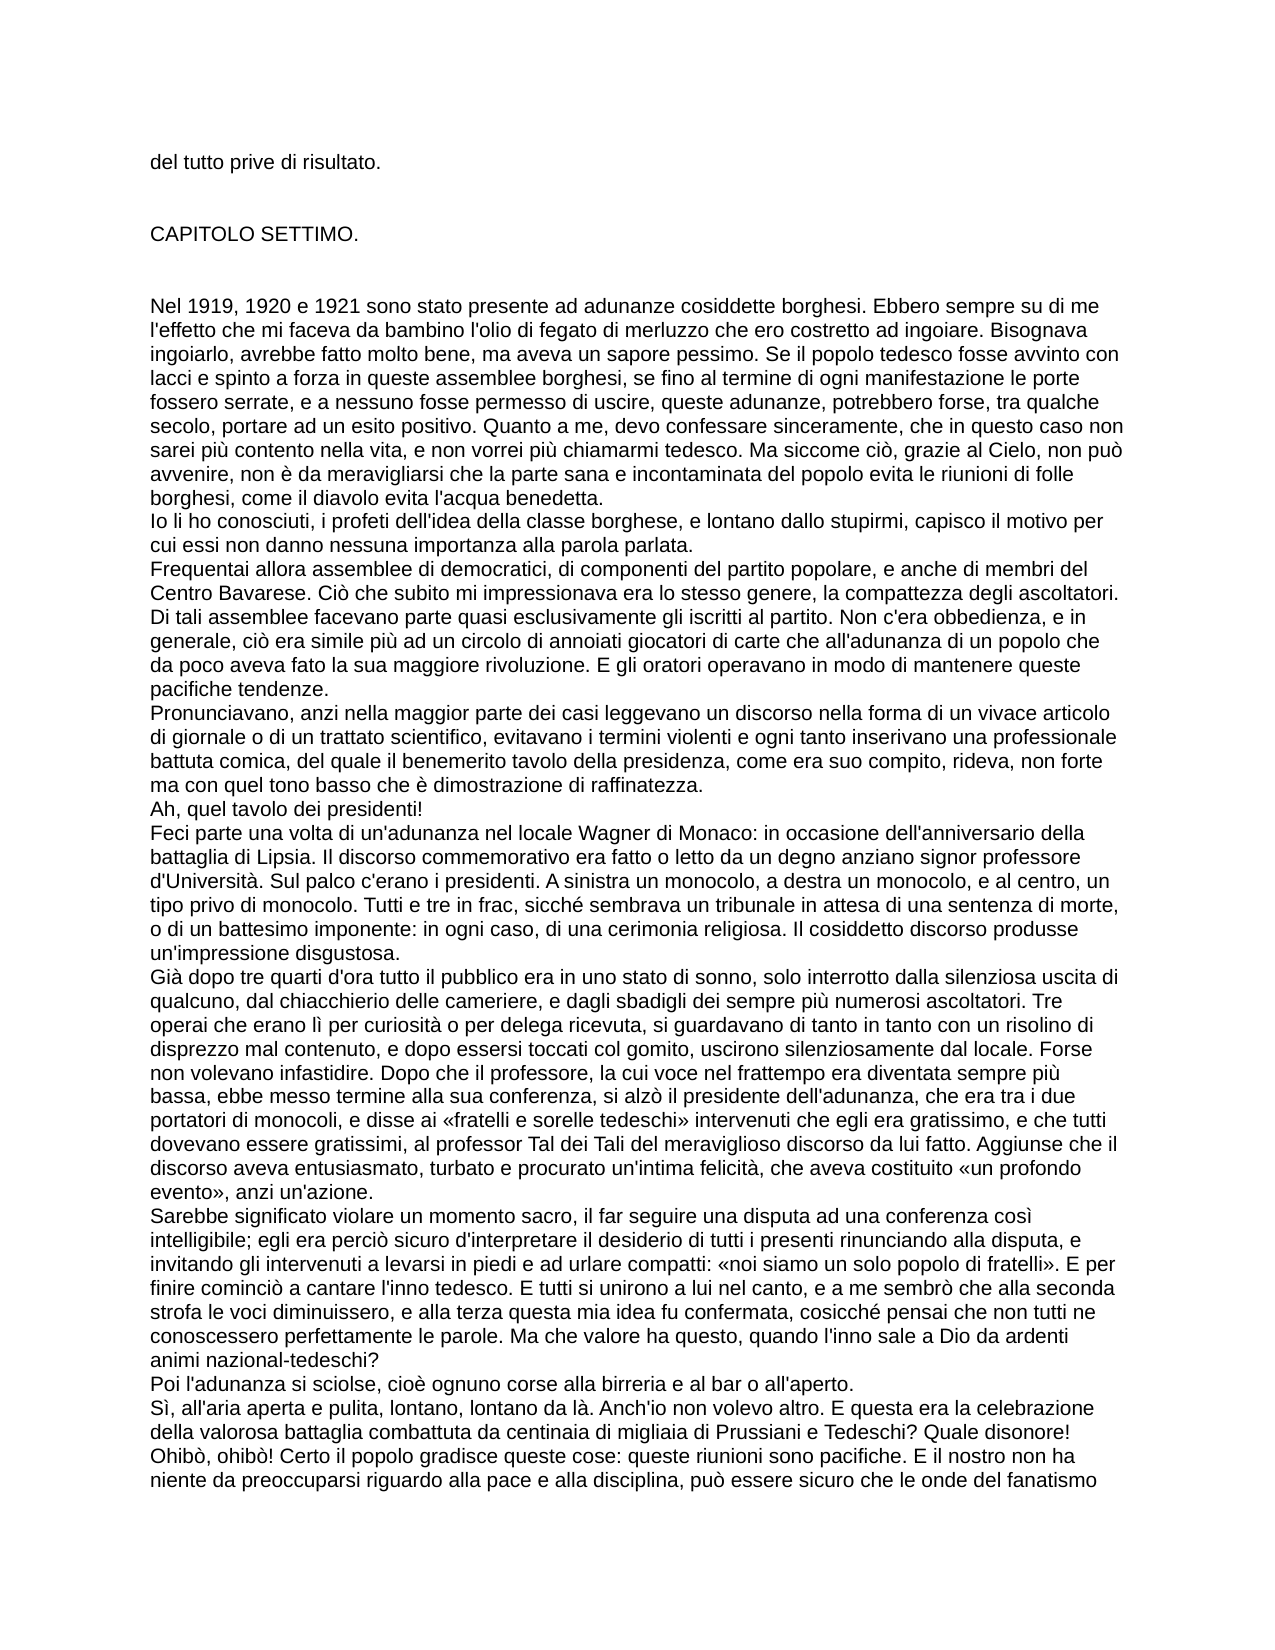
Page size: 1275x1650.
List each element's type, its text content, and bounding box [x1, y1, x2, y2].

text Poi l'adunanza si sciolse, cioè ognuno corse alla birreria e al bar o all'aperto. [150, 1372, 1125, 1396]
text Ah, quel tavolo dei presidenti! [150, 797, 1125, 821]
text Sì, all'aria aperta e pulita, lontano, lontano da là. Anch'io non volevo altro. E questa era la celebrazione della valorosa battaglia combattuta da centinaia di migliaia di Prussiani e Tedeschi? Quale disonore! Ohibò, ohibò! Certo il popolo gradisce queste cose: queste riunioni sono pacifiche. E il nostro non ha niente da preoccuparsi riguardo alla pace e alla disciplina, può essere sicuro che le onde del fanatismo [150, 1396, 1125, 1492]
text CAPITOLO SETTIMO. [150, 222, 1125, 246]
text del tutto prive di risultato. [150, 150, 1125, 174]
text Già dopo tre quarti d'ora tutto il pubblico era in uno stato di sonno, solo interrotto dalla silenziosa uscita di qualcuno, dal chiacchierio delle cameriere, e dagli sbadigli dei sempre più numerosi ascoltatori. Tre operai che erano lì per curiosità o per delega ricevuta, si guardavano di tanto in tanto con un risolino di disprezzo mal contenuto, e dopo essersi toccati col gomito, uscirono silenziosamente dal locale. Forse non volevano infastidire. Dopo che il professore, la cui voce nel frattempo era diventata sempre più bassa, ebbe messo termine alla sua conferenza, si alzò il presidente dell'adunanza, che era tra i due portatori di monocoli, e disse ai «fratelli e sorelle tedeschi» intervenuti che egli era gratissimo, e che tutti dovevano essere gratissimi, al professor Tal dei Tali del meraviglioso discorso da lui fatto. Aggiunse che il discorso aveva entusiasmato, turbato e procurato un'intima felicità, che aveva costituito «un profondo evento», anzi un'azione. [150, 964, 1125, 1204]
text Sarebbe significato violare un momento sacro, il far seguire una disputa ad una conferenza così intelligibile; egli era perciò sicuro d'interpretare il desiderio di tutti i presenti rinunciando alla disputa, e invitando gli intervenuti a levarsi in piedi e ad urlare compatti: «noi siamo un solo popolo di fratelli». E per finire cominciò a cantare l'inno tedesco. E tutti si unirono a lui nel canto, e a me sembrò che alla seconda strofa le voci diminuissero, e alla terza questa mia idea fu confermata, cosicché pensai che non tutti ne conoscessero perfettamente le parole. Ma che valore ha questo, quando l'inno sale a Dio da ardenti animi nazional-tedeschi? [150, 1204, 1125, 1372]
text Feci parte una volta di un'adunanza nel locale Wagner di Monaco: in occasione dell'anniversario della battaglia di Lipsia. Il discorso commemorativo era fatto o letto da un degno anziano signor professore d'Università. Sul palco c'erano i presidenti. A sinistra un monocolo, a destra un monocolo, e al centro, un tipo privo di monocolo. Tutti e tre in frac, sicché sembrava un tribunale in attesa di una sentenza di morte, o di un battesimo imponente: in ogni caso, di una cerimonia religiosa. Il cosiddetto discorso produsse un'impressione disgustosa. [150, 821, 1125, 964]
text Io li ho conosciuti, i profeti dell'idea della classe borghese, e lontano dallo stupirmi, capisco il motivo per cui essi non danno nessuna importanza alla parola parlata. [150, 509, 1125, 557]
text Frequentai allora assemblee di democratici, di componenti del partito popolare, e anche di membri del Centro Bavarese. Ciò che subito mi impressionava era lo stesso genere, la compattezza degli ascoltatori. Di tali assemblee facevano parte quasi esclusivamente gli iscritti al partito. Non c'era obbedienza, e in generale, ciò era simile più ad un circolo di annoiati giocatori di carte che all'adunanza di un popolo che da poco aveva fato la sua maggiore rivoluzione. E gli oratori operavano in modo di mantenere queste pacifiche tendenze. [150, 557, 1125, 701]
text Nel 1919, 1920 e 1921 sono stato presente ad adunanze cosiddette borghesi. Ebbero sempre su di me l'effetto che mi faceva da bambino l'olio di fegato di merluzzo che ero costretto ad ingoiare. Bisognava ingoiarlo, avrebbe fatto molto bene, ma aveva un sapore pessimo. Se il popolo tedesco fosse avvinto con lacci e spinto a forza in queste assemblee borghesi, se fino al termine di ogni manifestazione le porte fossero serrate, e a nessuno fosse permesso di uscire, queste adunanze, potrebbero forse, tra qualche secolo, portare ad un esito positivo. Quanto a me, devo confessare sinceramente, che in questo caso non sarei più contento nella vita, e non vorrei più chiamarmi tedesco. Ma siccome ciò, grazie al Cielo, non può avvenire, non è da meravigliarsi che la parte sana e incontaminata del popolo evita le riunioni di folle borghesi, come il diavolo evita l'acqua benedetta. [150, 294, 1125, 509]
text Pronunciavano, anzi nella maggior parte dei casi leggevano un discorso nella forma di un vivace articolo di giornale o di un trattato scientifico, evitavano i termini violenti e ogni tanto inserivano una professionale battuta comica, del quale il benemerito tavolo della presidenza, come era suo compito, rideva, non forte ma con quel tono basso che è dimostrazione di raffinatezza. [150, 701, 1125, 797]
